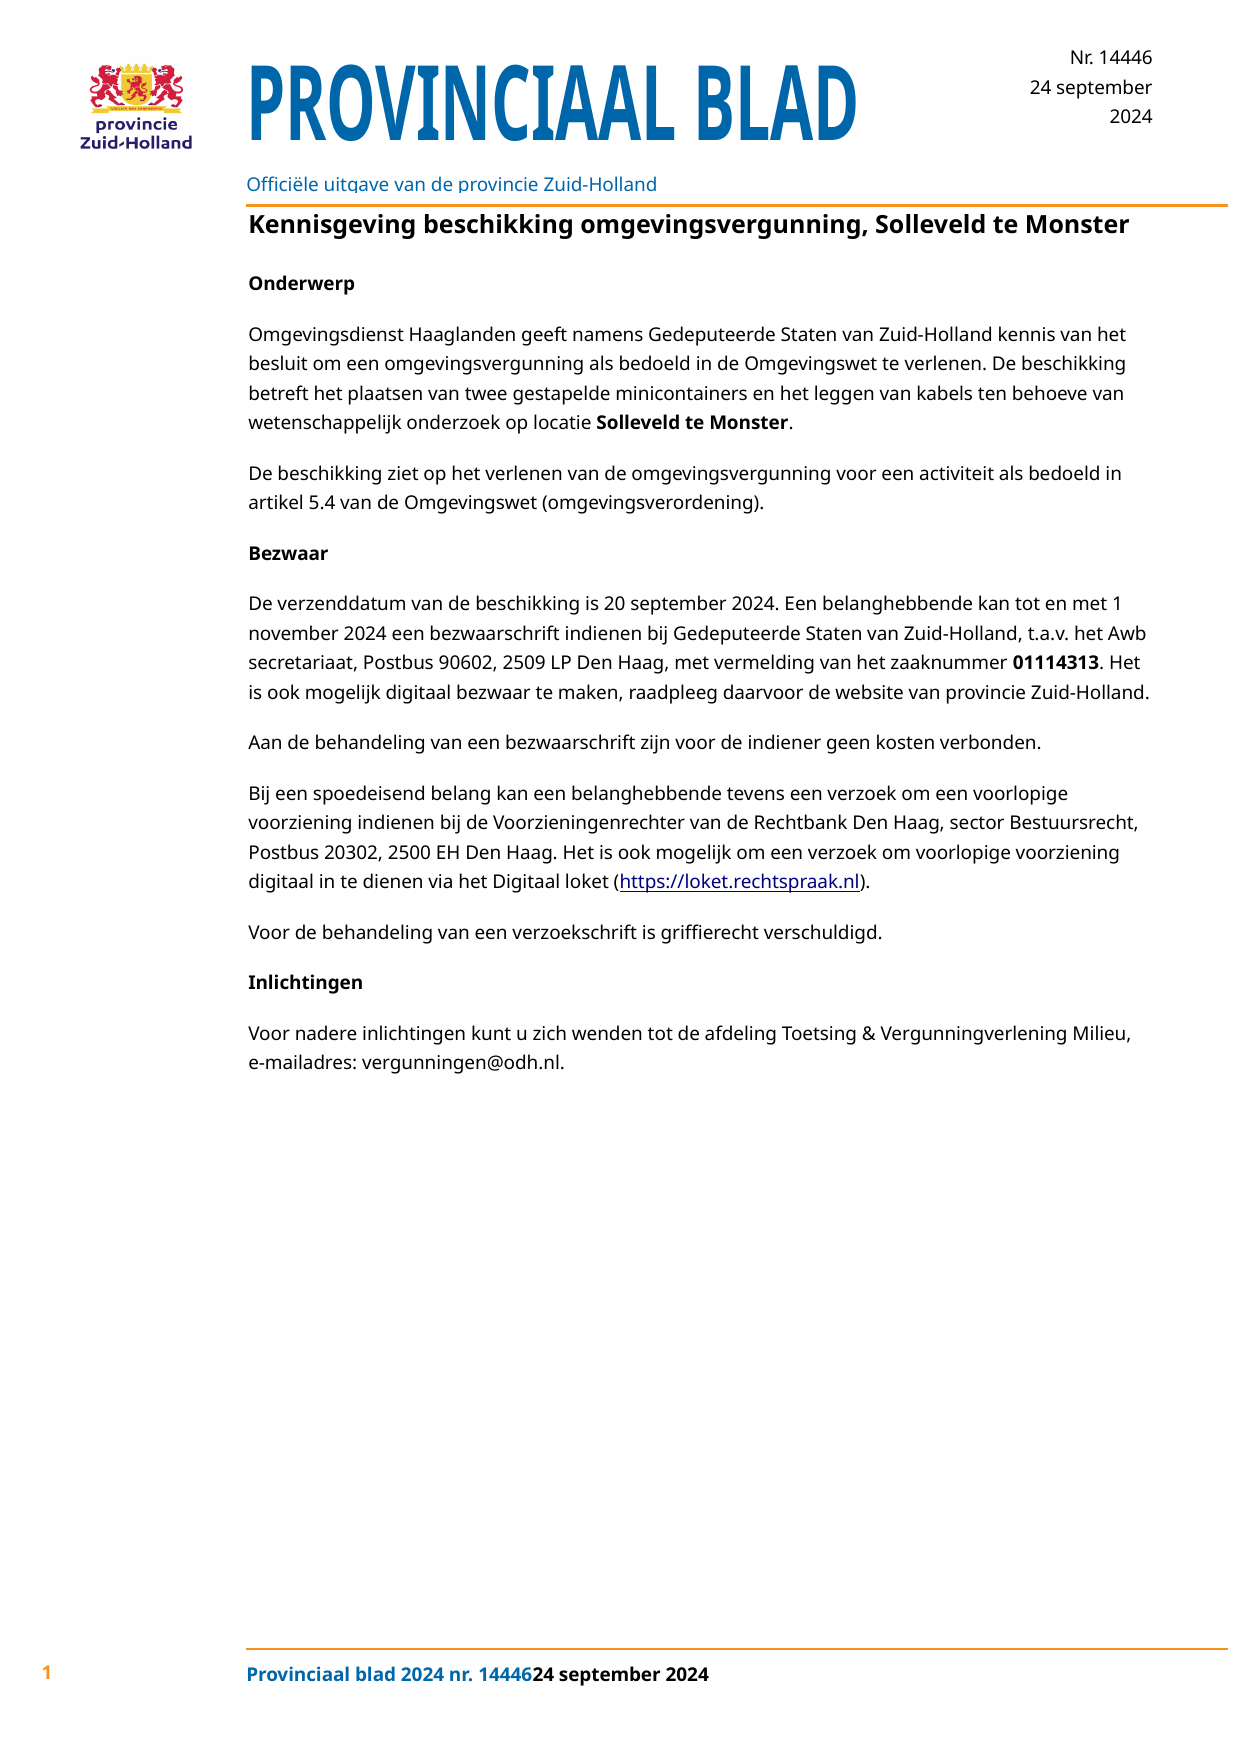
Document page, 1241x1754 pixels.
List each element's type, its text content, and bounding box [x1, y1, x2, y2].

text De beschikking ziet op het verlenen van de omgevingsvergunning voor een activiteit als bedoeld in artikel 5.4 van de Omgevingswet (omgevingsverordening). [248, 460, 1152, 515]
text Inlichtingen [248, 969, 1152, 995]
text Voor de behandeling van een verzoekschrift is griffierecht verschuldigd. [248, 919, 1152, 945]
text Onderwerp [248, 270, 1152, 296]
text Aan de behandeling van een bezwaarschrift zijn voor de indiener geen kosten verbonden. [248, 729, 1152, 755]
text Voor nadere inlichtingen kunt u zich wenden tot de afdeling Toetsing & Vergunningverlening Milieu, e-mailadres: vergunningen@odh.nl. [248, 1020, 1152, 1075]
text Bij een spoedeisend belang kan een belanghebbende tevens een verzoek om een voorlopige voorziening indienen bij de Voorzieningenrechter van de Rechtbank Den Haag, sector Bestuursrecht, Postbus 20302, 2500 EH Den Haag. Het is ook mogelijk om een verzoek om voorlopige voorziening digitaal in te dienen via het Digitaal loket (https://loket.rechtspraak.nl). [248, 780, 1152, 894]
text Kennisgeving beschikking omgevingsvergunning, Solleveld te Monster [248, 207, 1152, 241]
picture [41, 47, 231, 172]
text Bezwaar [248, 540, 1152, 566]
text De verzenddatum van de beschikking is 20 september 2024. Een belanghebbende kan tot en met 1 november 2024 een bezwaarschrift indienen bij Gedeputeerde Staten van Zuid-Holland, t.a.v. het Awb secretariaat, Postbus 90602, 2509 LP Den Haag, met vermelding van het zaaknummer 01114313. Het is ook mogelijk digitaal bezwaar te maken, raadpleeg daarvoor de website van provincie Zuid-Holland. [248, 590, 1152, 705]
text Omgevingsdienst Haaglanden geeft namens Gedeputeerde Staten van Zuid-Holland kennis van het besluit om een omgevingsvergunning als bedoeld in de Omgevingswet te verlenen. De beschikking betreft het plaatsen van twee gestapelde minicontainers en het leggen van kabels ten behoeve van wetenschappelijk onderzoek op locatie Solleveld te Monster. [248, 321, 1152, 435]
